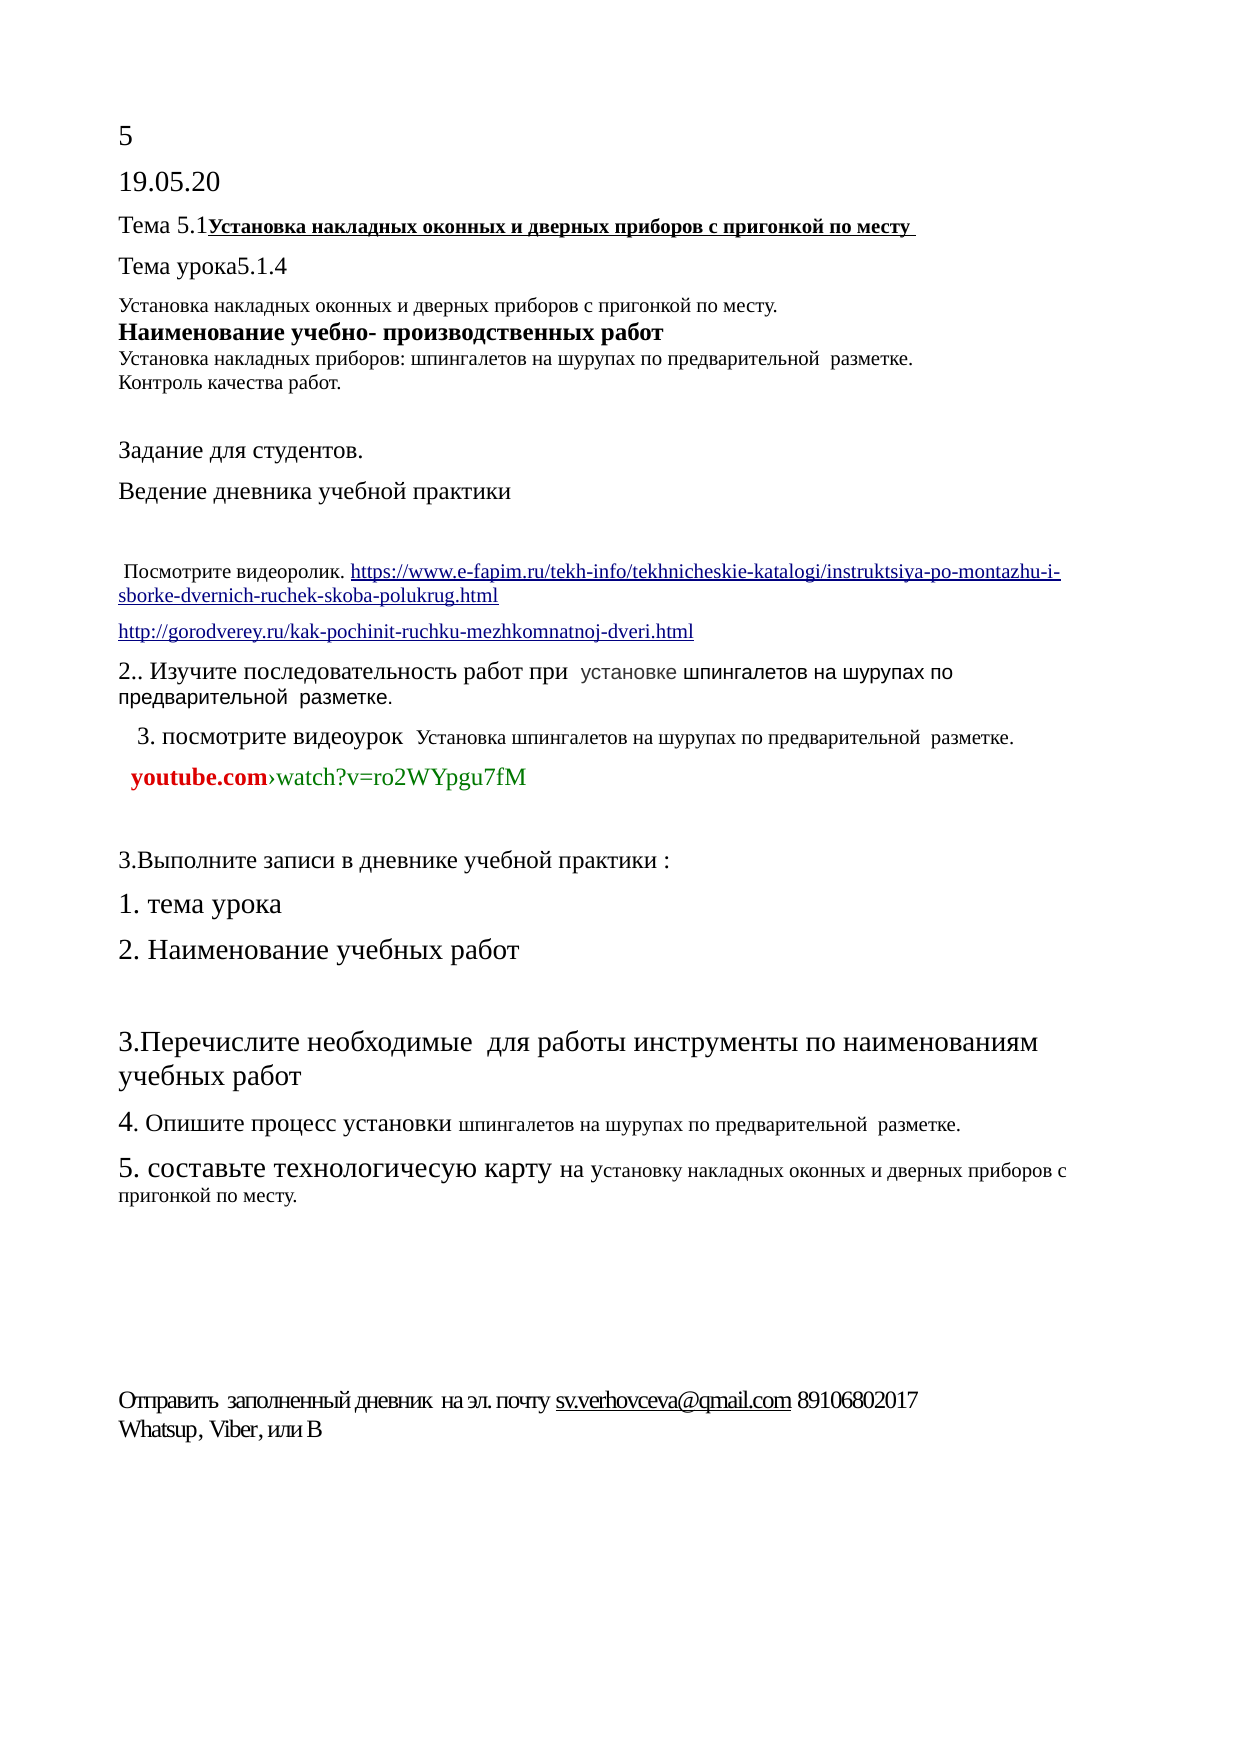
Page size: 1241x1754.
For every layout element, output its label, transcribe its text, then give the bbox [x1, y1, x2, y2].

text 19.05.20 [118, 164, 1122, 198]
text Посмотрите видеоролик. https://www.e-fapim.ru/tekh-info/tekhnicheskie-katalogi/instruktsiya-po-montazhu-i-sborke-dvernich-ruchek-skoba-polukrug.html [118, 559, 1122, 607]
text Ведение дневника учебной практики [118, 476, 1122, 505]
text Отправить заполненный дневник на эл. почту sv.verhovceva@qmail.com 89106802017 [118, 1385, 1122, 1414]
text Установка накладных приборов: шпингалетов на шурупах по предварительной разметке. [118, 346, 1122, 369]
text 2.. Изучите последовательность работ при установке шпингалетов на шурупах по предварительной разметке. [118, 656, 1122, 708]
text youtube.com›watch?v=ro2WYpgu7fM [118, 762, 1122, 791]
text 3. посмотрите видеоурок Установка шпингалетов на шурупах по предварительной разметке. [118, 721, 1122, 750]
text Установка накладных оконных и дверных приборов с пригонкой по месту. [118, 293, 1122, 317]
text 3.Выполните записи в дневнике учебной практики : [118, 845, 1122, 873]
text Тема 5.1Установка накладных оконных и дверных приборов с пригонкой по месту [118, 210, 1122, 239]
text 1. тема урока [118, 886, 1122, 919]
text 5 [118, 118, 1122, 152]
text 5. составьте технологичесую карту на установку накладных оконных и дверных приборов с пригонкой по месту. [118, 1150, 1122, 1207]
text Контроль качества работ. [118, 369, 1122, 394]
text 3.Перечислите необходимые для работы инструменты по наименованиям учебных работ [118, 1024, 1122, 1091]
text Наименование учебно- производственных работ [118, 317, 1122, 346]
text 2. Наименование учебных работ [118, 932, 1122, 966]
text Тема урока5.1.4 [118, 251, 1122, 280]
text 4. Опишите процесс установки шпингалетов на шурупах по предварительной разметке. [118, 1104, 1122, 1137]
text Whatsup, Viber, или В [118, 1414, 1122, 1442]
text http://gorodverey.ru/kak-pochinit-ruchku-mezhkomnatnoj-dveri.html [118, 619, 1122, 643]
text Задание для студентов. [118, 435, 1122, 464]
